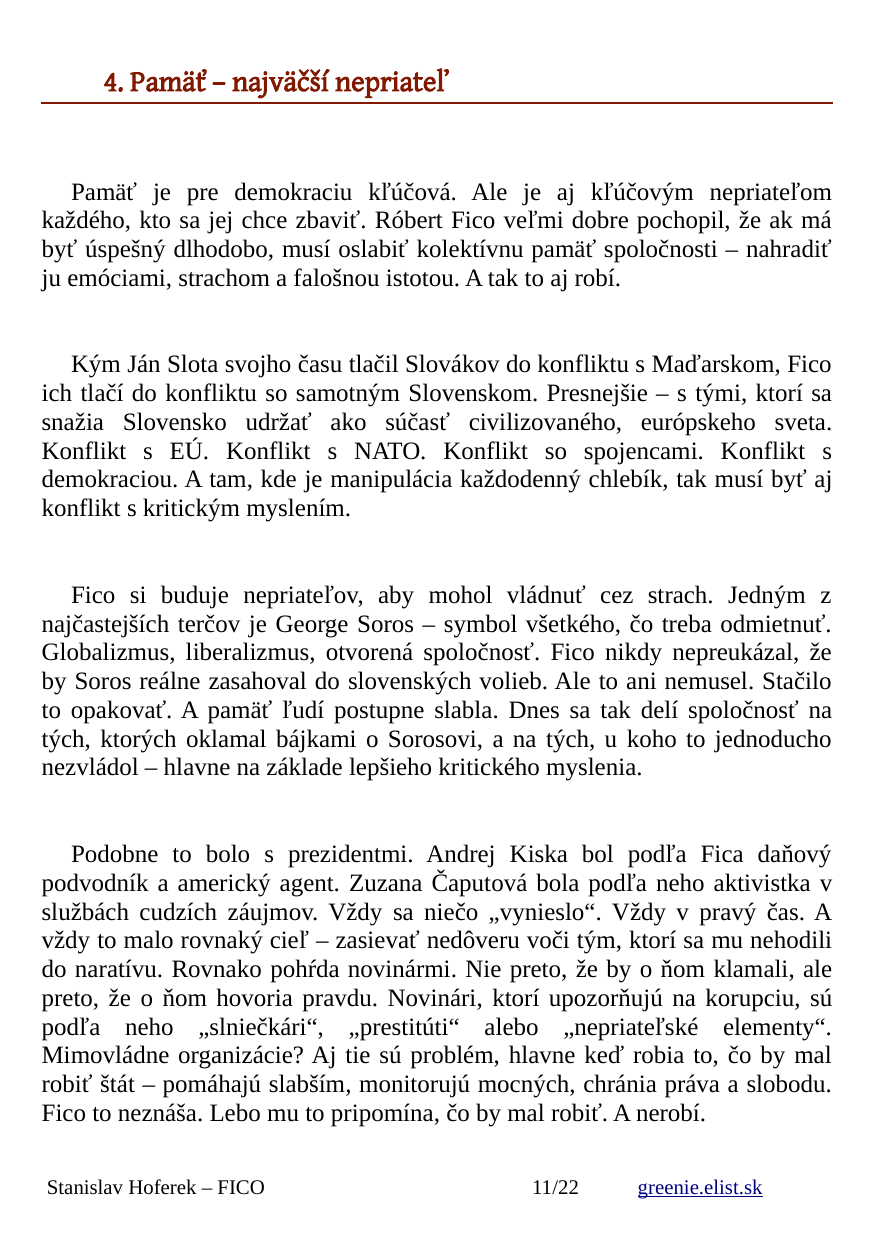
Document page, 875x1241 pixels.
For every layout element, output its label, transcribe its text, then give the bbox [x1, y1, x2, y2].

text Kým Ján Slota svojho času tlačil Slovákov do konfliktu s Maďarskom, Fico ich tlačí do konfliktu so samotným Slovenskom. Presnejšie – s tými, ktorí sa snažia Slovensko udržať ako súčasť civilizovaného, európskeho sveta. Konflikt s EÚ. Konflikt s NATO. Konflikt so spojencami. Konflikt s demokraciou. A tam, kde je manipulácia každodenný chlebík, tak musí byť aj konflikt s kritickým myslením. [41, 349, 833, 522]
text Fico si buduje nepriateľov, aby mohol vládnuť cez strach. Jedným z najčastejších terčov je George Soros – symbol všetkého, čo treba odmietnuť. Globalizmus, liberalizmus, otvorená spoločnosť. Fico nikdy nepreukázal, že by Soros reálne zasahoval do slovenských volieb. Ale to ani nemusel. Stačilo to opakovať. A pamäť ľudí postupne slabla. Dnes sa tak delí spoločnosť na tých, ktorých oklamal bájkami o Sorosovi, a na tých, u koho to jednoducho nezvládol – hlavne na základe lepšieho kritického myslenia. [41, 580, 833, 781]
text Podobne to bolo s prezidentmi. Andrej Kiska bol podľa Fica daňový podvodník a americký agent. Zuzana Čaputová bola podľa neho aktivistka v službách cudzích záujmov. Vždy sa niečo „vynieslo“. Vždy v pravý čas. A vždy to malo rovnaký cieľ – zasievať nedôveru voči tým, ktorí sa mu nehodili do naratívu. Rovnako pohŕda novinármi. Nie preto, že by o ňom klamali, ale preto, že o ňom hovoria pravdu. Novinári, ktorí upozorňujú na korupciu, sú podľa neho „slniečkári“, „prestitúti“ alebo „nepriateľské elementy“. Mimovládne organizácie? Aj tie sú problém, hlavne keď robia to, čo by mal robiť štát – pomáhajú slabším, monitorujú mocných, chránia práva a slobodu. Fico to neznáša. Lebo mu to pripomína, čo by mal robiť. A nerobí. [41, 839, 833, 1127]
subtitle 4. Pamäť – najväčší nepriateľ [41, 62, 833, 102]
text Pamäť je pre demokraciu kľúčová. Ale je aj kľúčovým nepriateľom každého, kto sa jej chce zbaviť. Róbert Fico veľmi dobre pochopil, že ak má byť úspešný dlhodobo, musí oslabiť kolektívnu pamäť spoločnosti – nahradiť ju emóciami, strachom a falošnou istotou. A tak to aj robí. [41, 177, 833, 292]
